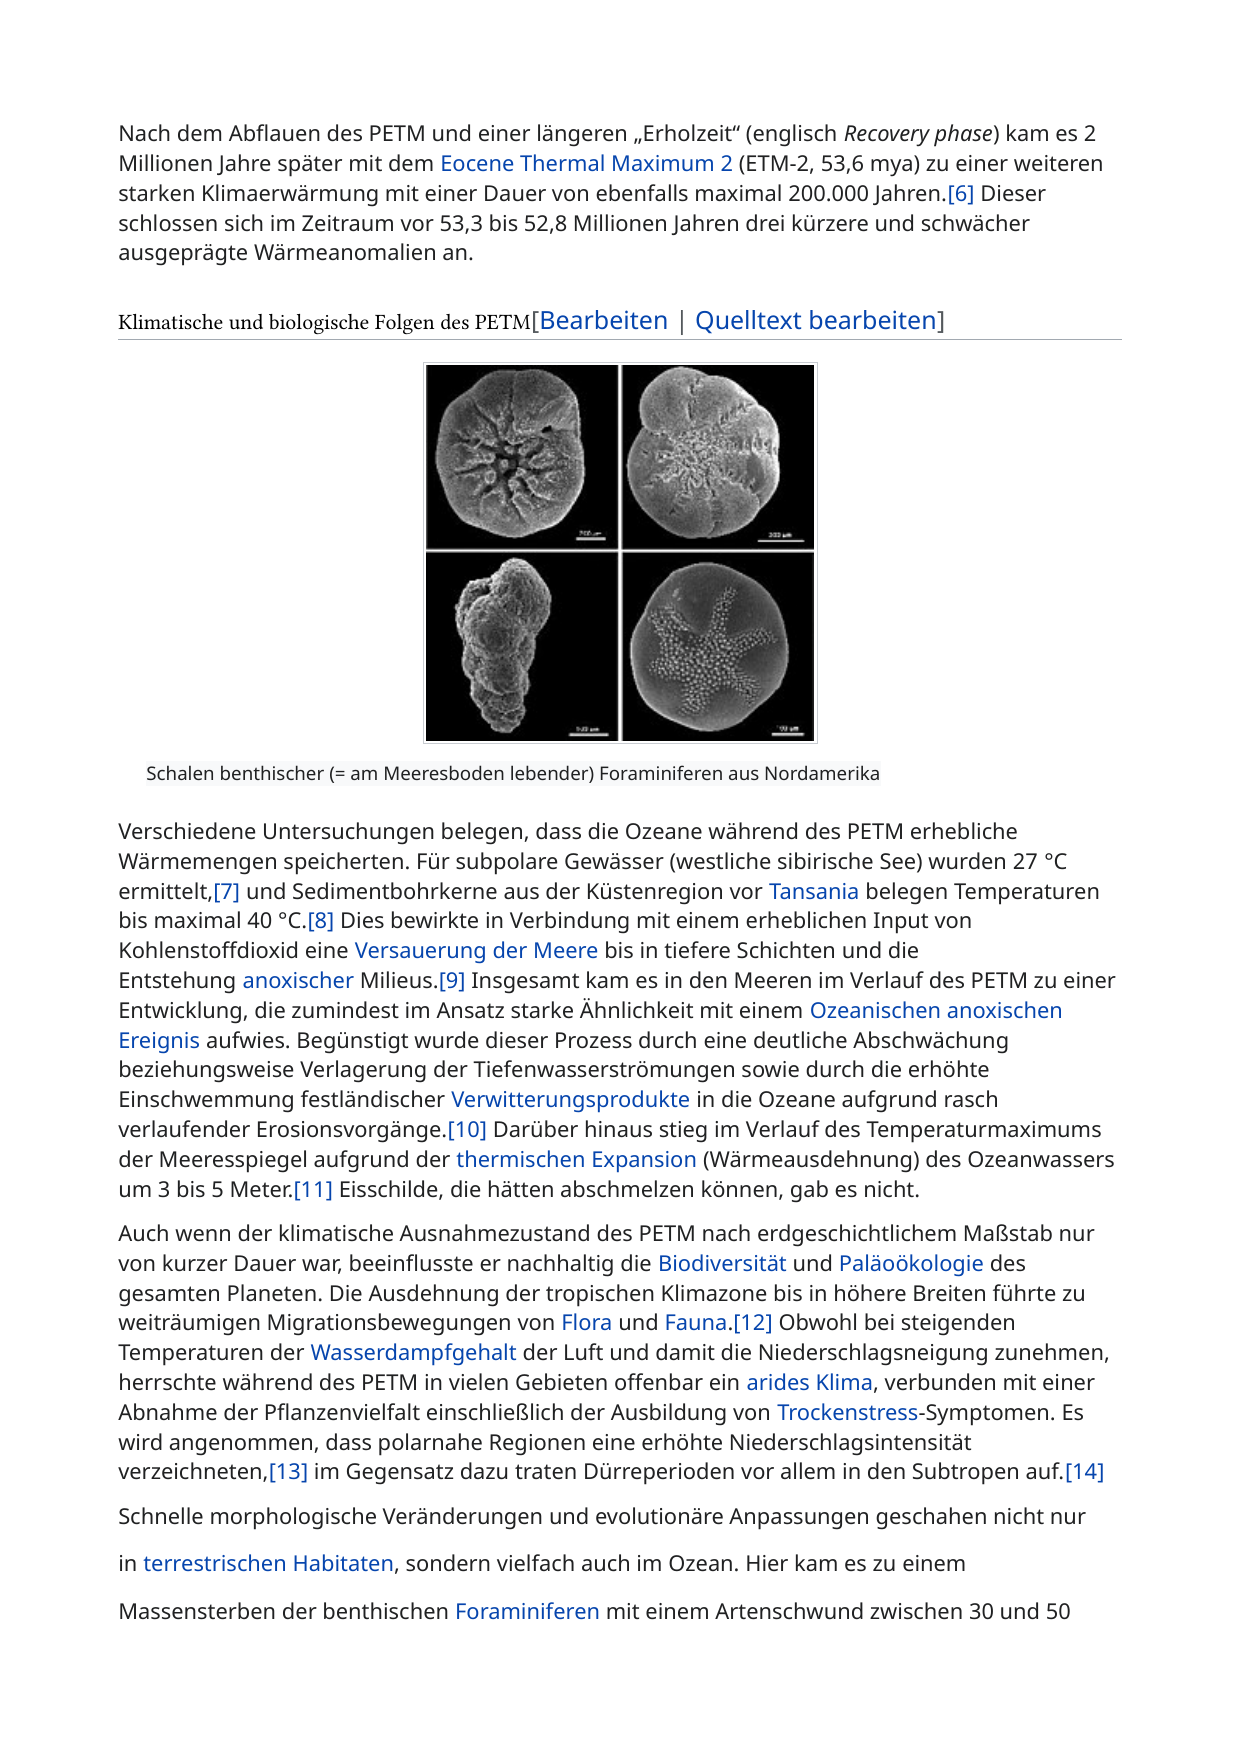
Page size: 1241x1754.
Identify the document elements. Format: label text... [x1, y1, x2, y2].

text Schalen benthischer (= am Meeresboden lebender) Foraminiferen aus Nordamerika [123, 761, 1122, 786]
picture [426, 365, 814, 741]
text Auch wenn der klimatische Ausnahmezustand des PETM nach erdgeschichtlichem Maßstab nur von kurzer Dauer war, beeinflusste er nachhaltig die Biodiversität und Paläoökologie des gesamten Planeten. Die Ausdehnung der tropischen Klimazone bis in höhere Breiten führte zu weiträumigen Migrationsbewegungen von Flora und Fauna.[12] Obwohl bei steigenden Temperaturen der Wasserdampfgehalt der Luft und damit die Niederschlagsneigung zunehmen, herrschte während des PETM in vielen Gebieten offenbar ein arides Klima, verbunden mit einer Abnahme der Pflanzenvielfalt einschließlich der Ausbildung von Trockenstress-Symptomen. Es wird angenommen, dass polarnahe Regionen eine erhöhte Niederschlagsintensität verzeichneten,[13] im Gegensatz dazu traten Dürreperioden vor allem in den Subtropen auf.[14] [118, 1218, 1122, 1486]
text Nach dem Abflauen des PETM und einer längeren „Erholzeit“ (englisch Recovery phase) kam es 2 Millionen Jahre später mit dem Eocene Thermal Maximum 2 (ETM-2, 53,6 mya) zu einer weiteren starken Klimaerwärmung mit einer Dauer von ebenfalls maximal 200.000 Jahren.[6] Dieser schlossen sich im Zeitraum vor 53,3 bis 52,8 Millionen Jahren drei kürzere und schwächer ausgeprägte Wärmeanomalien an. [118, 118, 1122, 267]
subtitle Klimatische und biologische Folgen des PETM[Bearbeiten | Quelltext bearbeiten] [118, 302, 1122, 339]
text Schnelle morphologische Veränderungen und evolutionäre Anpassungen geschahen nicht nur in terrestrischen Habitaten, sondern vielfach auch im Ozean. Hier kam es zu einem Massensterben der benthischen Foraminiferen mit einem Artenschwund zwischen 30 und 50 [118, 1501, 1122, 1626]
text Verschiedene Untersuchungen belegen, dass die Ozeane während des PETM erhebliche Wärmemengen speicherten. Für subpolare Gewässer (westliche sibirische See) wurden 27 °C ermittelt,[7] und Sedimentbohrkerne aus der Küstenregion vor Tansania belegen Temperaturen bis maximal 40 °C.[8] Dies bewirkte in Verbindung mit einem erheblichen Input von Kohlenstoffdioxid eine Versauerung der Meere bis in tiefere Schichten und die Entstehung anoxischer Milieus.[9] Insgesamt kam es in den Meeren im Verlauf des PETM zu einer Entwicklung, die zumindest im Ansatz starke Ähnlichkeit mit einem Ozeanischen anoxischen Ereignis aufwies. Begünstigt wurde dieser Prozess durch eine deutliche Abschwächung beziehungsweise Verlagerung der Tiefenwasserströmungen sowie durch die erhöhte Einschwemmung festländischer Verwitterungsprodukte in die Ozeane aufgrund rasch verlaufender Erosionsvorgänge.[10] Darüber hinaus stieg im Verlauf des Temperaturmaximums der Meeresspiegel aufgrund der thermischen Expansion (Wärmeausdehnung) des Ozeanwassers um 3 bis 5 Meter.[11] Eisschilde, die hätten abschmelzen können, gab es nicht. [118, 816, 1122, 1203]
